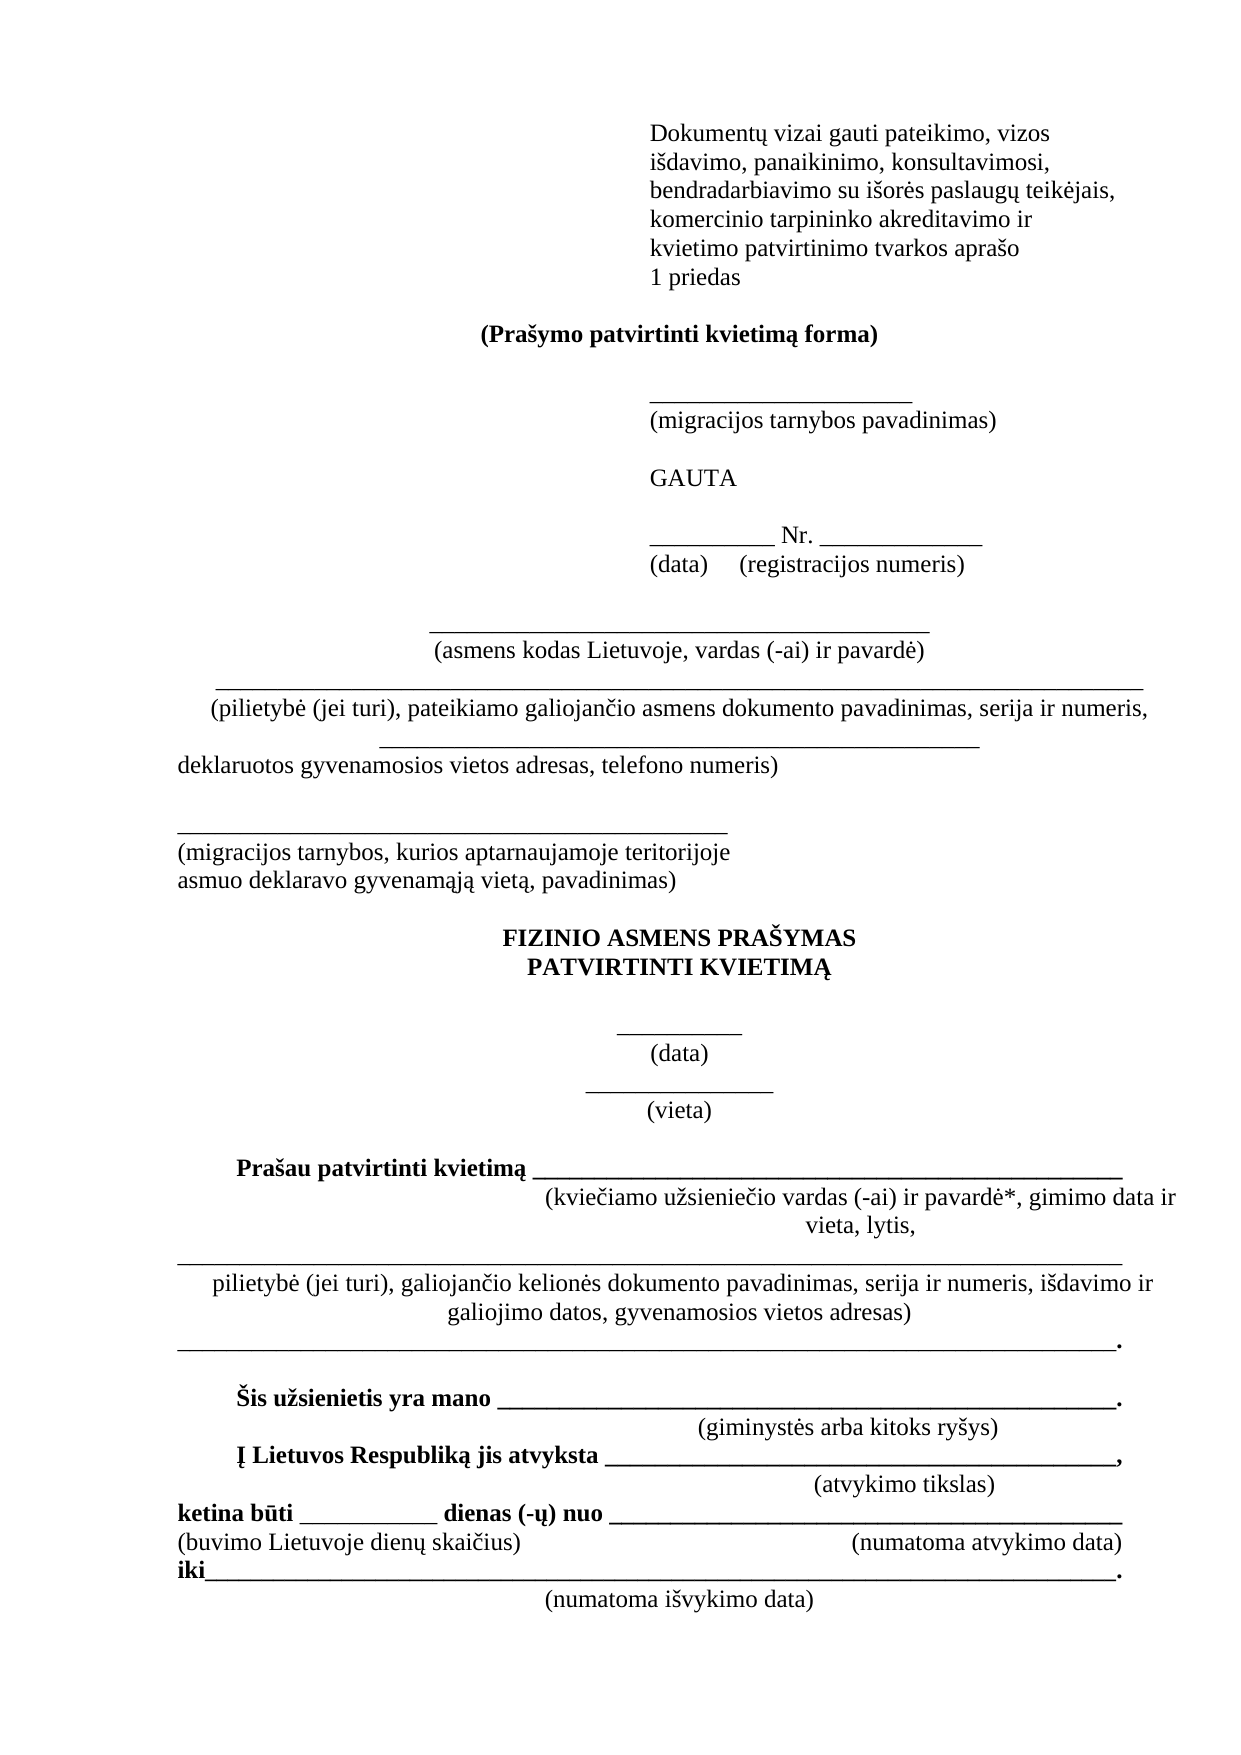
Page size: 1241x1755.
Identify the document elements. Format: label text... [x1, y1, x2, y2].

text (migracijos tarnybos pavadinimas) [649, 406, 1181, 434]
text (data) [177, 1038, 1181, 1067]
text Į Lietuvos Respubliką jis atvyksta , [177, 1441, 1181, 1469]
text išdavimo, panaikinimo, konsultavimosi, [649, 147, 1181, 176]
text (kviečiamo užsieniečio vardas (-ai) ir pavardė*, gimimo data ir vieta, lytis, [540, 1182, 1181, 1239]
text ________________________________________ [177, 607, 1181, 636]
text komercinio tarpininko akreditavimo ir [649, 204, 1181, 233]
text 1 priedas [649, 262, 1181, 291]
text (migracijos tarnybos, kurios aptarnaujamoje teritorijoje [177, 837, 1181, 866]
text bendradarbiavimo su išorės paslaugų teikėjais, [649, 176, 1181, 204]
text asmuo deklaravo gyvenamąją vietą, pavadinimas) [177, 866, 1181, 894]
text (buvimo Lietuvoje dienų skaičius) (numatoma atvykimo data) [177, 1527, 1181, 1556]
text __________ Nr. _____________ [649, 521, 1181, 549]
text ____________________________________________ [177, 808, 1181, 837]
text _____________________ [649, 377, 1181, 406]
text (asmens kodas Lietuvoje, vardas (-ai) ir pavardė) [177, 636, 1181, 664]
text deklaruotos gyvenamosios vietos adresas, telefono numeris) [177, 751, 1181, 779]
text (vieta) [177, 1096, 1181, 1124]
text pilietybė (jei turi), galiojančio kelionės dokumento pavadinimas, serija ir numeris, išdavimo ir galiojimo datos, gyvenamosios vietos adresas) [177, 1268, 1181, 1326]
text Dokumentų vizai gauti pateikimo, vizos [649, 118, 1181, 147]
text Šis užsienietis yra mano . [177, 1383, 1181, 1412]
text _ [177, 664, 1181, 693]
text __________ [177, 1009, 1181, 1038]
text iki . [177, 1556, 1181, 1584]
text _ [177, 1239, 1181, 1268]
text kvietimo patvirtinimo tvarkos aprašo [649, 233, 1181, 262]
text (numatoma išvykimo data) [177, 1584, 1181, 1613]
text FIZINIO ASMENS PRAŠYMAS [177, 923, 1181, 952]
text GAUTA [649, 463, 1181, 492]
text ketina būti ___________ dienas (-ų) nuo [177, 1498, 1181, 1527]
text PATVIRTINTI KVIETIMĄ [177, 952, 1181, 981]
text (pilietybė (jei turi), pateikiamo galiojančio asmens dokumento pavadinimas, serija ir numeris, ________________________________________________ [177, 693, 1181, 751]
text (atvykimo tikslas) [627, 1469, 1181, 1498]
text (Prašymo patvirtinti kvietimą forma) [177, 319, 1181, 348]
text Prašau patvirtinti kvietimą [177, 1153, 1181, 1182]
text (data) (registracijos numeris) [649, 549, 1181, 578]
text (giminystės arba kitoks ryšys) [515, 1412, 1181, 1441]
text _ . [177, 1326, 1181, 1354]
text _______________ [177, 1067, 1181, 1096]
